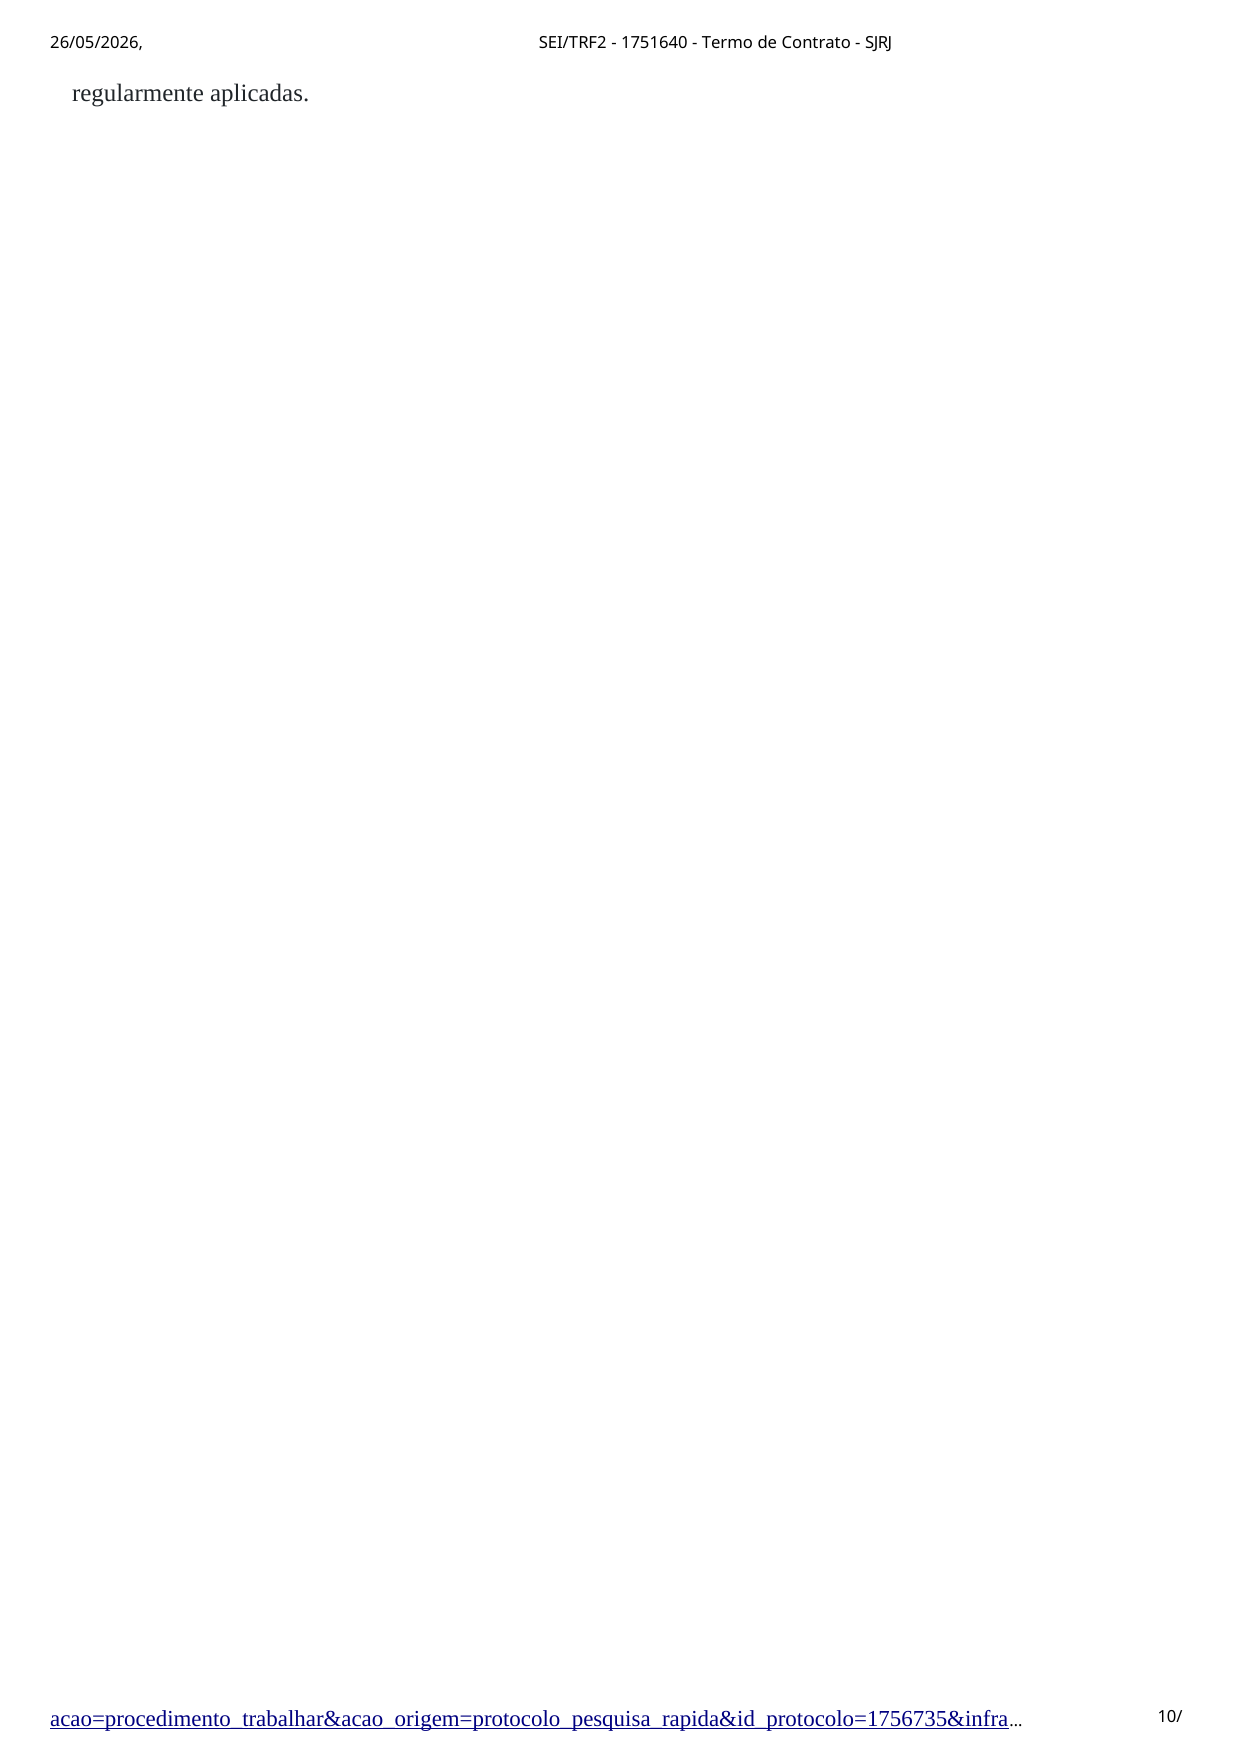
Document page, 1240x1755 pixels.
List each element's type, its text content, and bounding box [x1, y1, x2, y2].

list regularmente aplicadas. [72, 79, 1181, 107]
